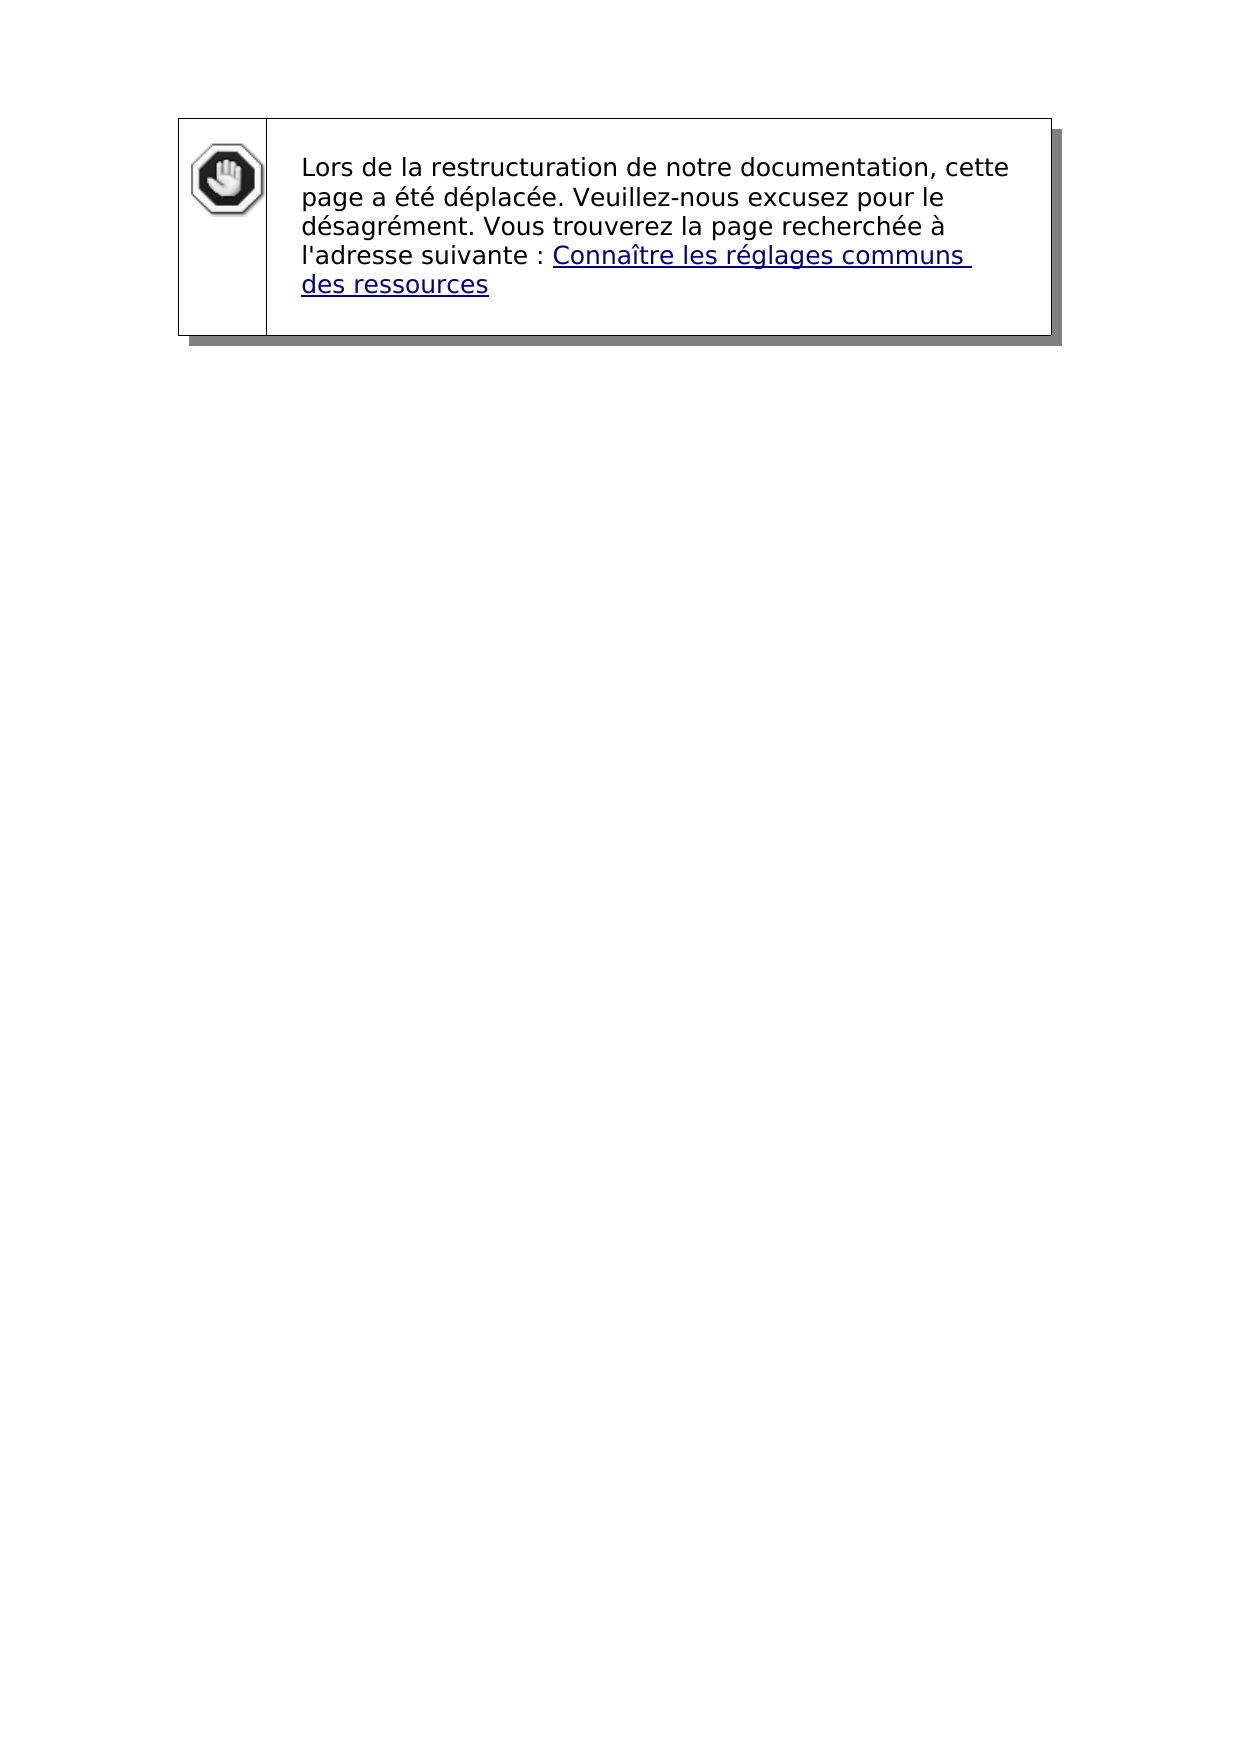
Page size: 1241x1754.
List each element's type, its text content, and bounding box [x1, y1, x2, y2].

table_header Lors de la restructuration de notre documentation, cette page a été déplacée. Veuillez-nous excusez pour le désagrément. Vous trouverez la page recherchée à l'adresse suivante : Connaître les réglages communs des ressources [267, 119, 1051, 335]
table_header [179, 119, 266, 335]
picture [190, 141, 266, 217]
